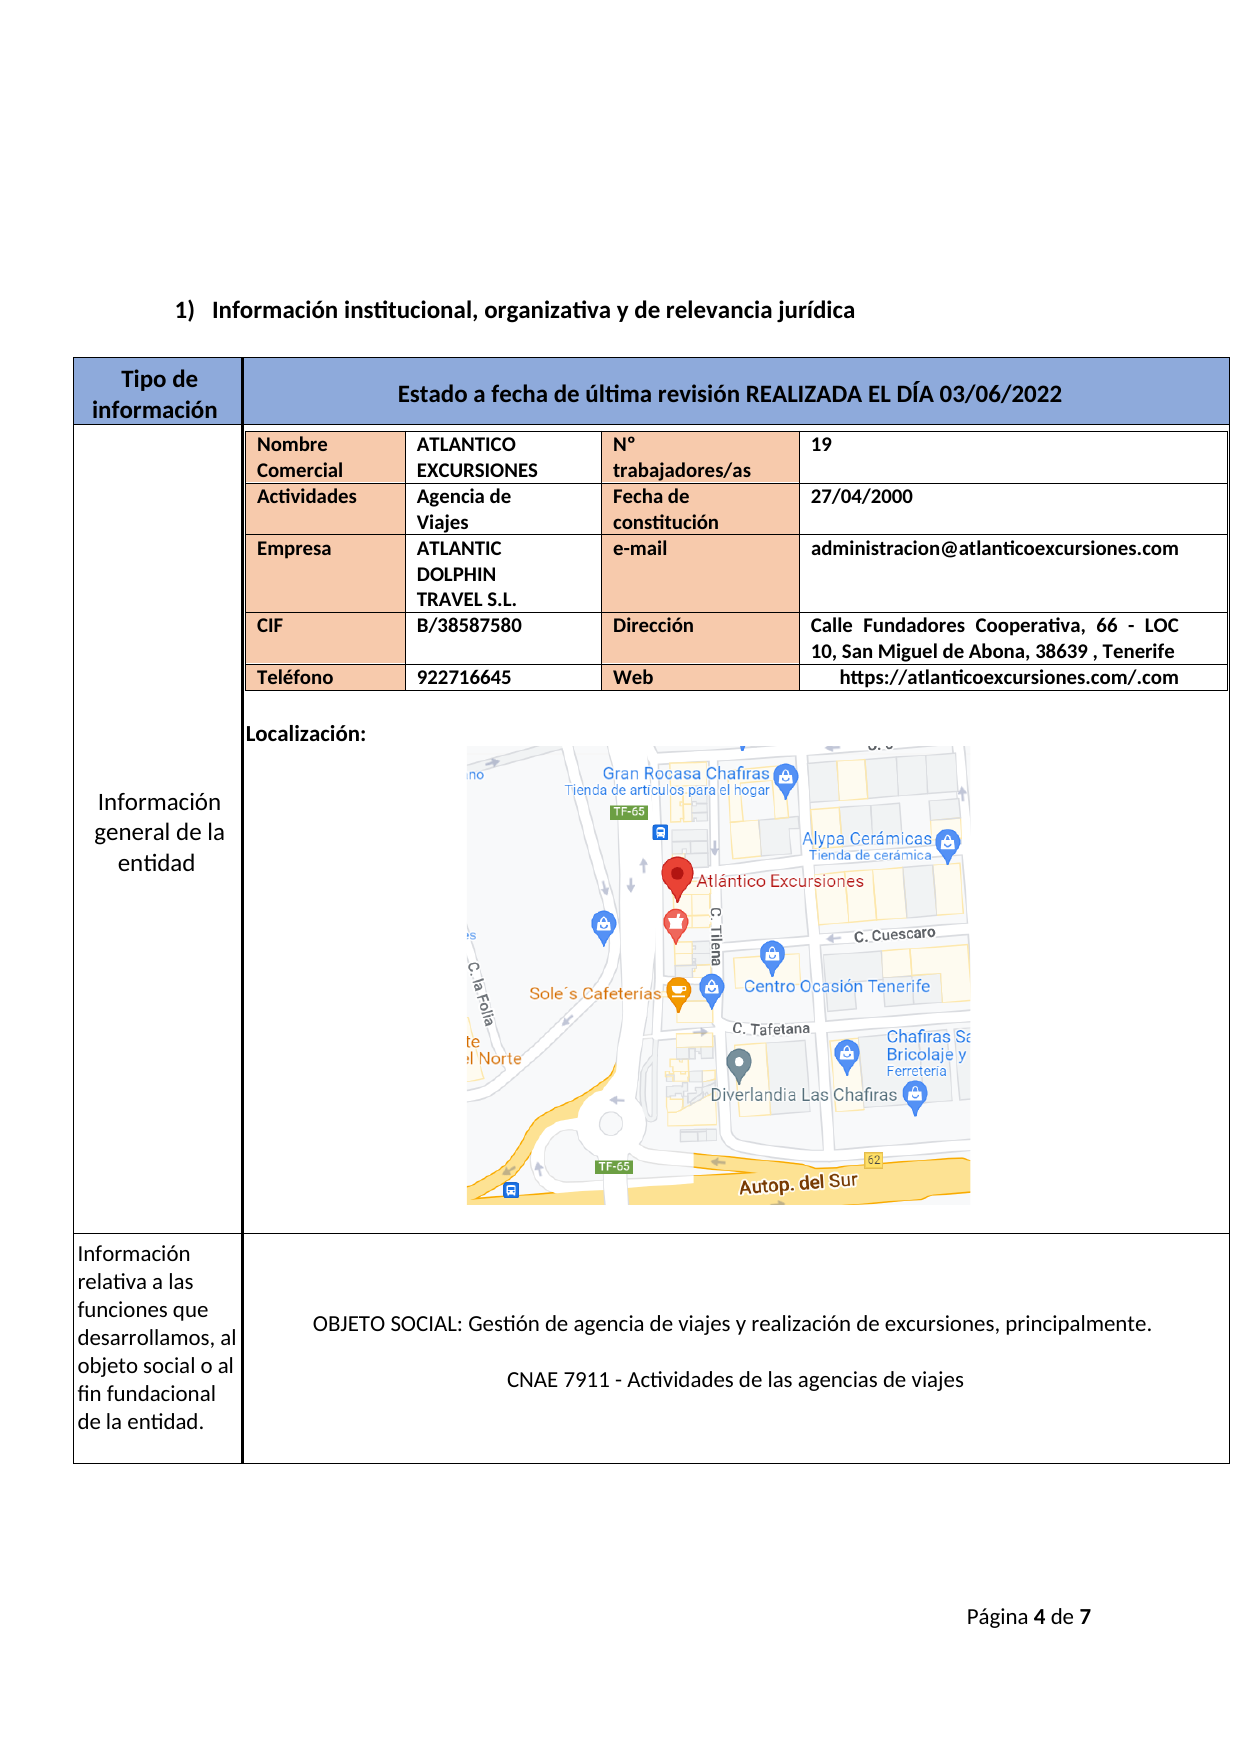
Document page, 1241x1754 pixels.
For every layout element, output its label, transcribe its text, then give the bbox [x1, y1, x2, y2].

table_cell Calle Fundadores Cooperativa, 66 - LOC 10, San Miguel de Abona, 38639 , Tenerife [800, 613, 1227, 663]
table_cell 922716645 [406, 665, 601, 690]
table_cell administracion@atlanticoexcursiones.com [800, 535, 1227, 612]
table_cell OBJETO SOCIAL: Gestión de agencia de viajes y realización de excursiones, principalmente. CNAE 7911 - Actividades de las agencias de viajes [244, 1234, 1229, 1462]
table_cell Teléfono [246, 665, 405, 690]
table_cell Fecha de constitución [602, 484, 799, 534]
table_cell Información general de la entidad [74, 425, 241, 1233]
table_header Nombre Comercial [246, 432, 405, 482]
table_cell B/38587580 [406, 613, 601, 663]
table_cell https://atlanticoexcursiones.com/.com [800, 665, 1227, 690]
table_cell Empresa [246, 535, 405, 612]
table_cell e-mail [602, 535, 799, 612]
table_cell 27/04/2000 [800, 484, 1227, 534]
table_cell CIF [246, 613, 405, 663]
table_cell ATLANTIC DOLPHIN TRAVEL S.L. [406, 535, 601, 612]
table_header Tipo de información [74, 358, 241, 424]
table_cell Web [602, 665, 799, 690]
table_cell Actividades [246, 484, 405, 534]
table_header ATLANTICO EXCURSIONES [406, 432, 601, 482]
table_cell Información relativa a las funciones que desarrollamos, al objeto social o al fin fundacional de la entidad. [74, 1234, 241, 1462]
list Información institucional, organizativa y de relevancia jurídica [174, 294, 1091, 325]
table_header Nº trabajadores/as [602, 432, 799, 482]
table_cell Localización: [244, 425, 1229, 1233]
table_header Estado a fecha de última revisión REALIZADA EL DÍA 03/06/2022 [244, 358, 1229, 424]
table_cell Dirección [602, 613, 799, 663]
table_header 19 [800, 432, 1227, 482]
table_cell Agencia de Viajes [406, 484, 601, 534]
